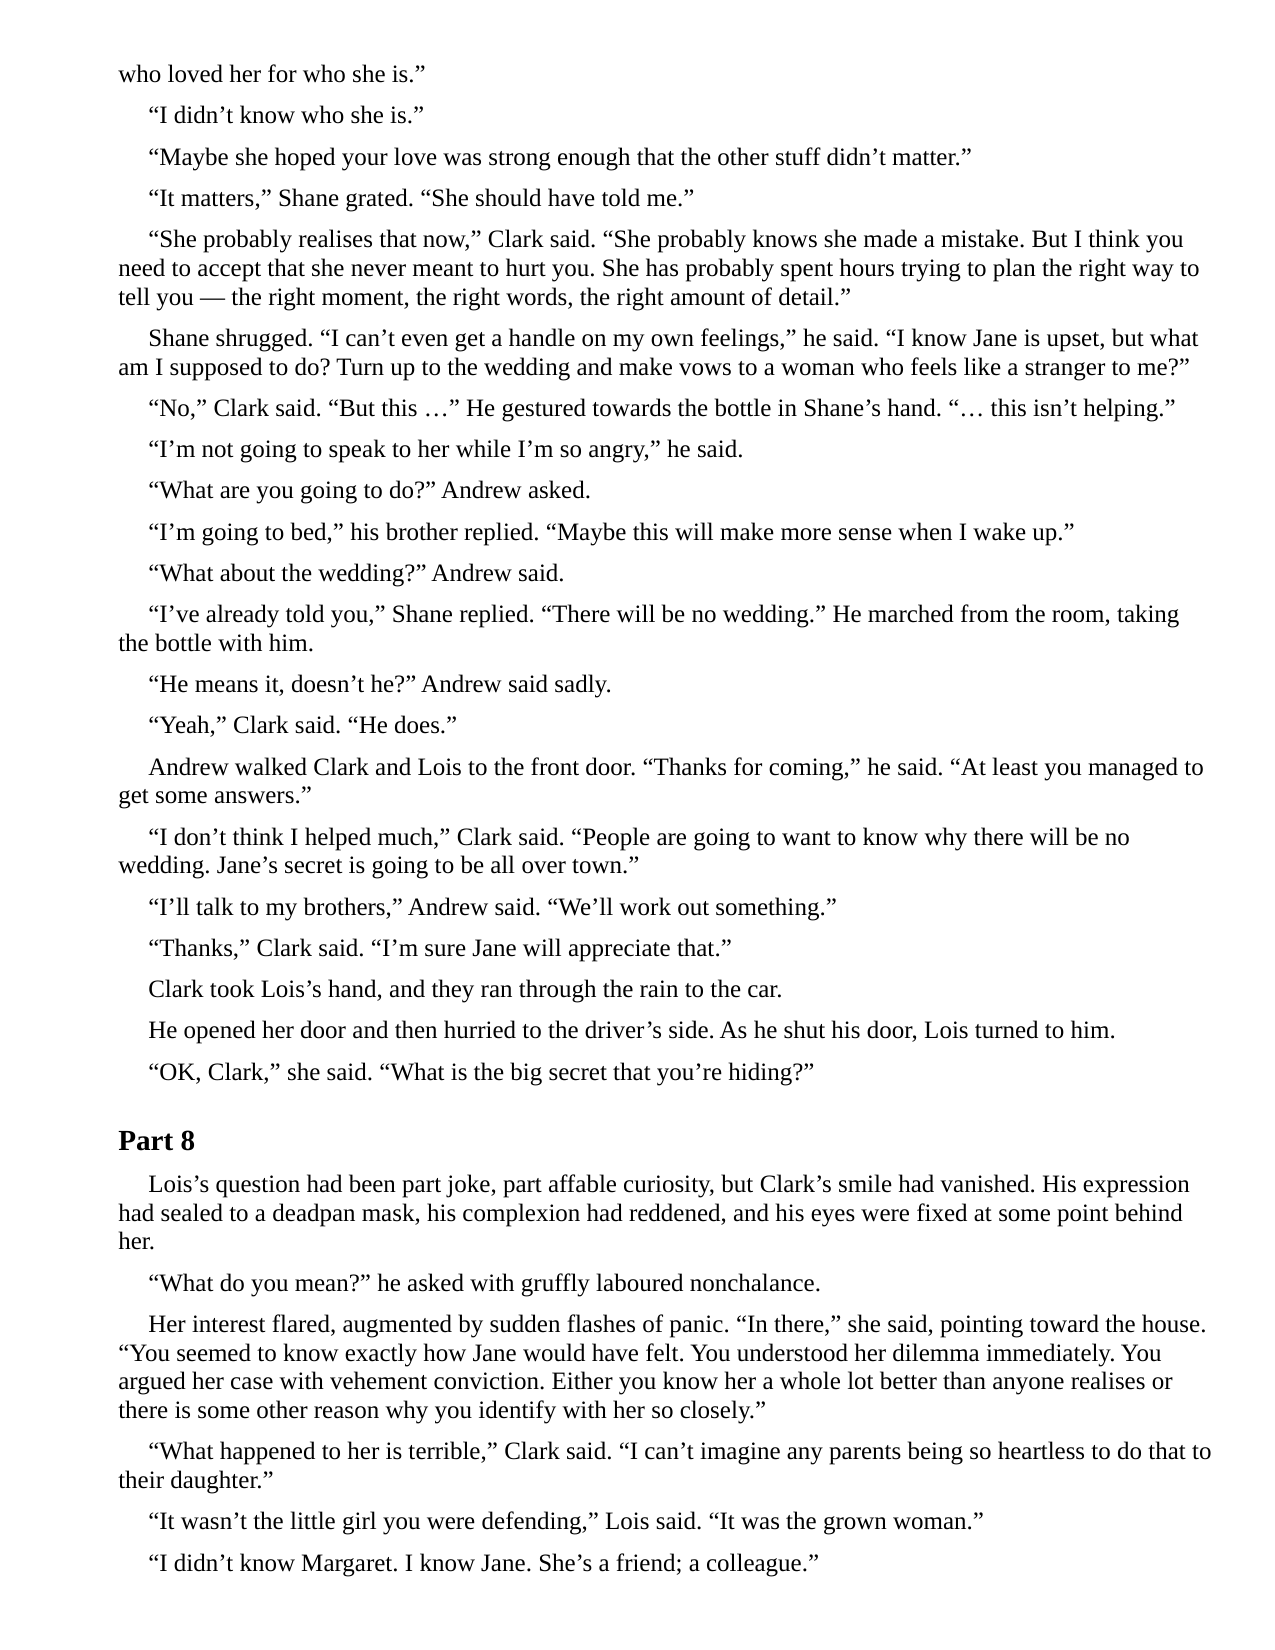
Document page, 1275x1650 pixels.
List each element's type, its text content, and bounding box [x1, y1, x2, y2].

text “It matters,” Shane grated. “She should have told me.” [118, 183, 1216, 212]
text Andrew walked Clark and Lois to the front door. “Thanks for coming,” he said. “At least you managed to get some answers.” [118, 752, 1216, 809]
text “I’m not going to speak to her while I’m so angry,” he said. [118, 434, 1216, 463]
text Lois’s question had been part joke, part affable curiosity, but Clark’s smile had vanished. His expression had sealed to a deadpan mask, his complexion had reddened, and his eyes were fixed at some point behind her. [118, 1169, 1216, 1255]
text “What do you mean?” he asked with gruffly laboured nonchalance. [118, 1268, 1216, 1296]
text “What are you going to do?” Andrew asked. [118, 475, 1216, 504]
text Clark took Lois’s hand, and they ran through the rain to the car. [118, 974, 1216, 1003]
text Her interest flared, augmented by sudden flashes of panic. “In there,” she said, pointing toward the house. “You seemed to know exactly how Jane would have felt. You understood her dilemma immediately. You argued her case with vehement conviction. Either you know her a whole lot better than anyone realises or there is some other reason why you identify with her so closely.” [118, 1309, 1216, 1424]
text “It wasn’t the little girl you were defending,” Lois said. “It was the grown woman.” [118, 1506, 1216, 1535]
text “I’ve already told you,” Shane replied. “There will be no wedding.” He marched from the room, taking the bottle with him. [118, 599, 1216, 657]
text “Thanks,” Clark said. “I’m sure Jane will appreciate that.” [118, 933, 1216, 962]
text “OK, Clark,” she said. “What is the big secret that you’re hiding?” [118, 1057, 1216, 1085]
text “She probably realises that now,” Clark said. “She probably knows she made a mistake. But I think you need to accept that she never meant to hurt you. She has probably spent hours trying to plan the right way to tell you — the right moment, the right words, the right amount of detail.” [118, 224, 1216, 310]
text “He means it, doesn’t he?” Andrew said sadly. [118, 669, 1216, 698]
text “No,” Clark said. “But this …” He gestured towards the bottle in Shane’s hand. “… this isn’t helping.” [118, 393, 1216, 422]
text who loved her for who she is.” [118, 59, 1216, 88]
text “I’ll talk to my brothers,” Andrew said. “We’ll work out something.” [118, 892, 1216, 920]
text “Maybe she hoped your love was strong enough that the other stuff didn’t matter.” [118, 142, 1216, 170]
text “I didn’t know Margaret. I know Jane. She’s a friend; a colleague.” [118, 1548, 1216, 1576]
text “Yeah,” Clark said. “He does.” [118, 710, 1216, 739]
text “I don’t think I helped much,” Clark said. “People are going to want to know why there will be no wedding. Jane’s secret is going to be all over town.” [118, 822, 1216, 879]
text “What about the wedding?” Andrew said. [118, 558, 1216, 587]
text Shane shrugged. “I can’t even get a handle on my own feelings,” he said. “I know Jane is upset, but what am I supposed to do? Turn up to the wedding and make vows to a woman who feels like a stranger to me?” [118, 323, 1216, 380]
text “What happened to her is terrible,” Clark said. “I can’t imagine any parents being so heartless to do that to their daughter.” [118, 1436, 1216, 1494]
text “I didn’t know who she is.” [118, 100, 1216, 129]
subtitle Part 8 [118, 1123, 1216, 1156]
text “I’m going to bed,” his brother replied. “Maybe this will make more sense when I wake up.” [118, 517, 1216, 545]
text He opened her door and then hurried to the driver’s side. As he shut his door, Lois turned to him. [118, 1015, 1216, 1044]
